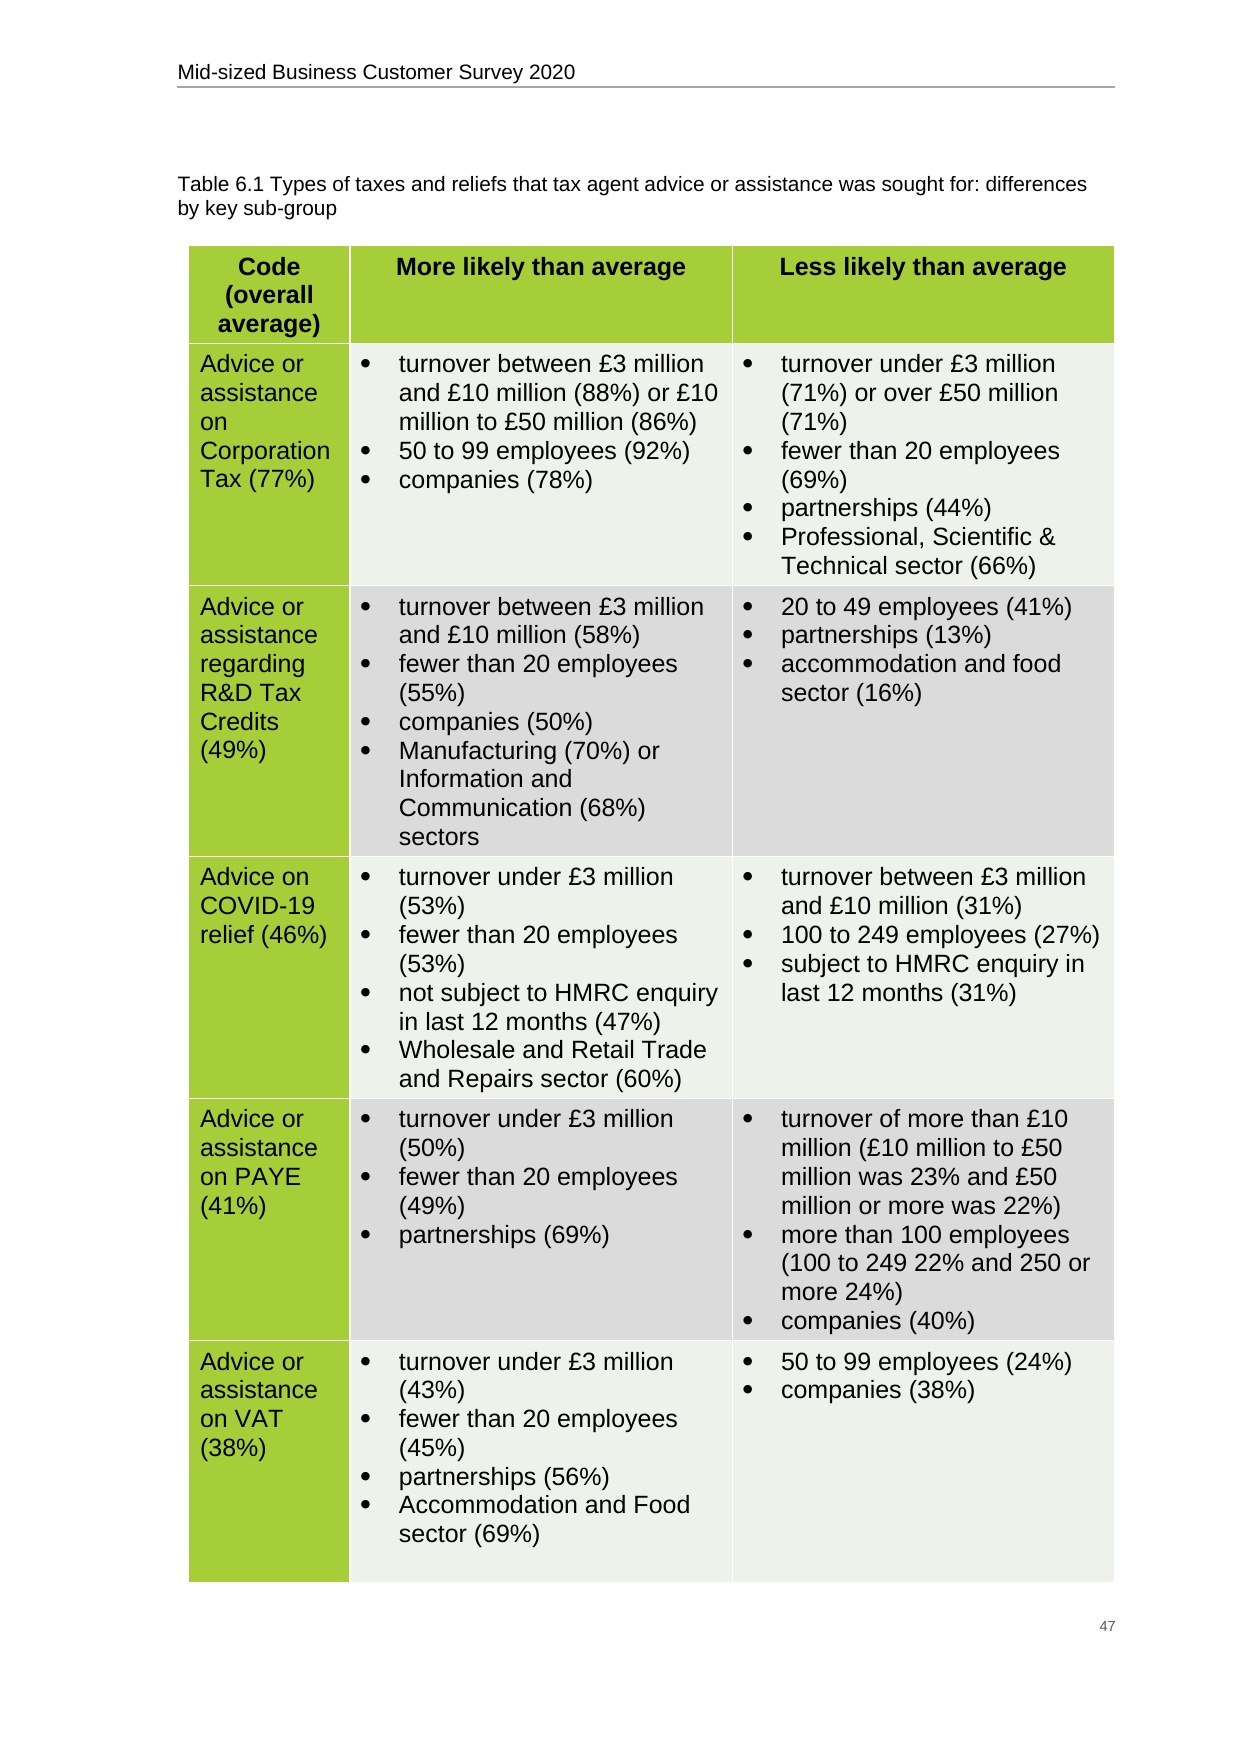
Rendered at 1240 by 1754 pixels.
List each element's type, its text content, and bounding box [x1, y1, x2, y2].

table_cell 50 to 99 employees (24%) companies (38%) [733, 1341, 1114, 1582]
table_header Less likely than average [733, 246, 1114, 343]
table_cell Advice or assistance on PAYE (41%) [189, 1099, 349, 1340]
table_cell Advice or assistance on Corporation Tax (77%) [189, 344, 349, 585]
table_cell turnover between £3 million and £10 million (88%) or £10 million to £50 million (86%) 50 to 99 employees (92%) companies (78%) [351, 344, 732, 585]
table_cell turnover between £3 million and £10 million (58%) fewer than 20 employees (55%) companies (50%) Manufacturing (70%) or Information and Communication (68%) sectors [351, 586, 732, 856]
table_cell Advice or assistance regarding R&D Tax Credits (49%) [189, 586, 349, 856]
table_cell 20 to 49 employees (41%) partnerships (13%) accommodation and food sector (16%) [733, 586, 1114, 856]
subtitle Table 6.1 Types of taxes and reliefs that tax agent advice or assistance was sought for: differences by key sub-group [177, 172, 1115, 220]
table_cell turnover of more than £10 million (£10 million to £50 million was 23% and £50 million or more was 22%) more than 100 employees (100 to 249 22% and 250 or more 24%) companies (40%) [733, 1099, 1114, 1340]
table_cell Advice on COVID-19 relief (46%) [189, 857, 349, 1098]
table_cell turnover under £3 million (71%) or over £50 million (71%) fewer than 20 employees (69%) partnerships (44%) Professional, Scientific & Technical sector (66%) [733, 344, 1114, 585]
table_cell Advice or assistance on VAT (38%) [189, 1341, 349, 1582]
table_header More likely than average [351, 246, 732, 343]
table_cell turnover under £3 million (50%) fewer than 20 employees (49%) partnerships (69%) [351, 1099, 732, 1340]
table_cell turnover under £3 million (53%) fewer than 20 employees (53%) not subject to HMRC enquiry in last 12 months (47%) Wholesale and Retail Trade and Repairs sector (60%) [351, 857, 732, 1098]
table_cell turnover between £3 million and £10 million (31%) 100 to 249 employees (27%) subject to HMRC enquiry in last 12 months (31%) [733, 857, 1114, 1098]
table_cell turnover under £3 million (43%) fewer than 20 employees (45%) partnerships (56%) Accommodation and Food sector (69%) [351, 1341, 732, 1582]
table_header Code (overall average) [189, 246, 349, 343]
